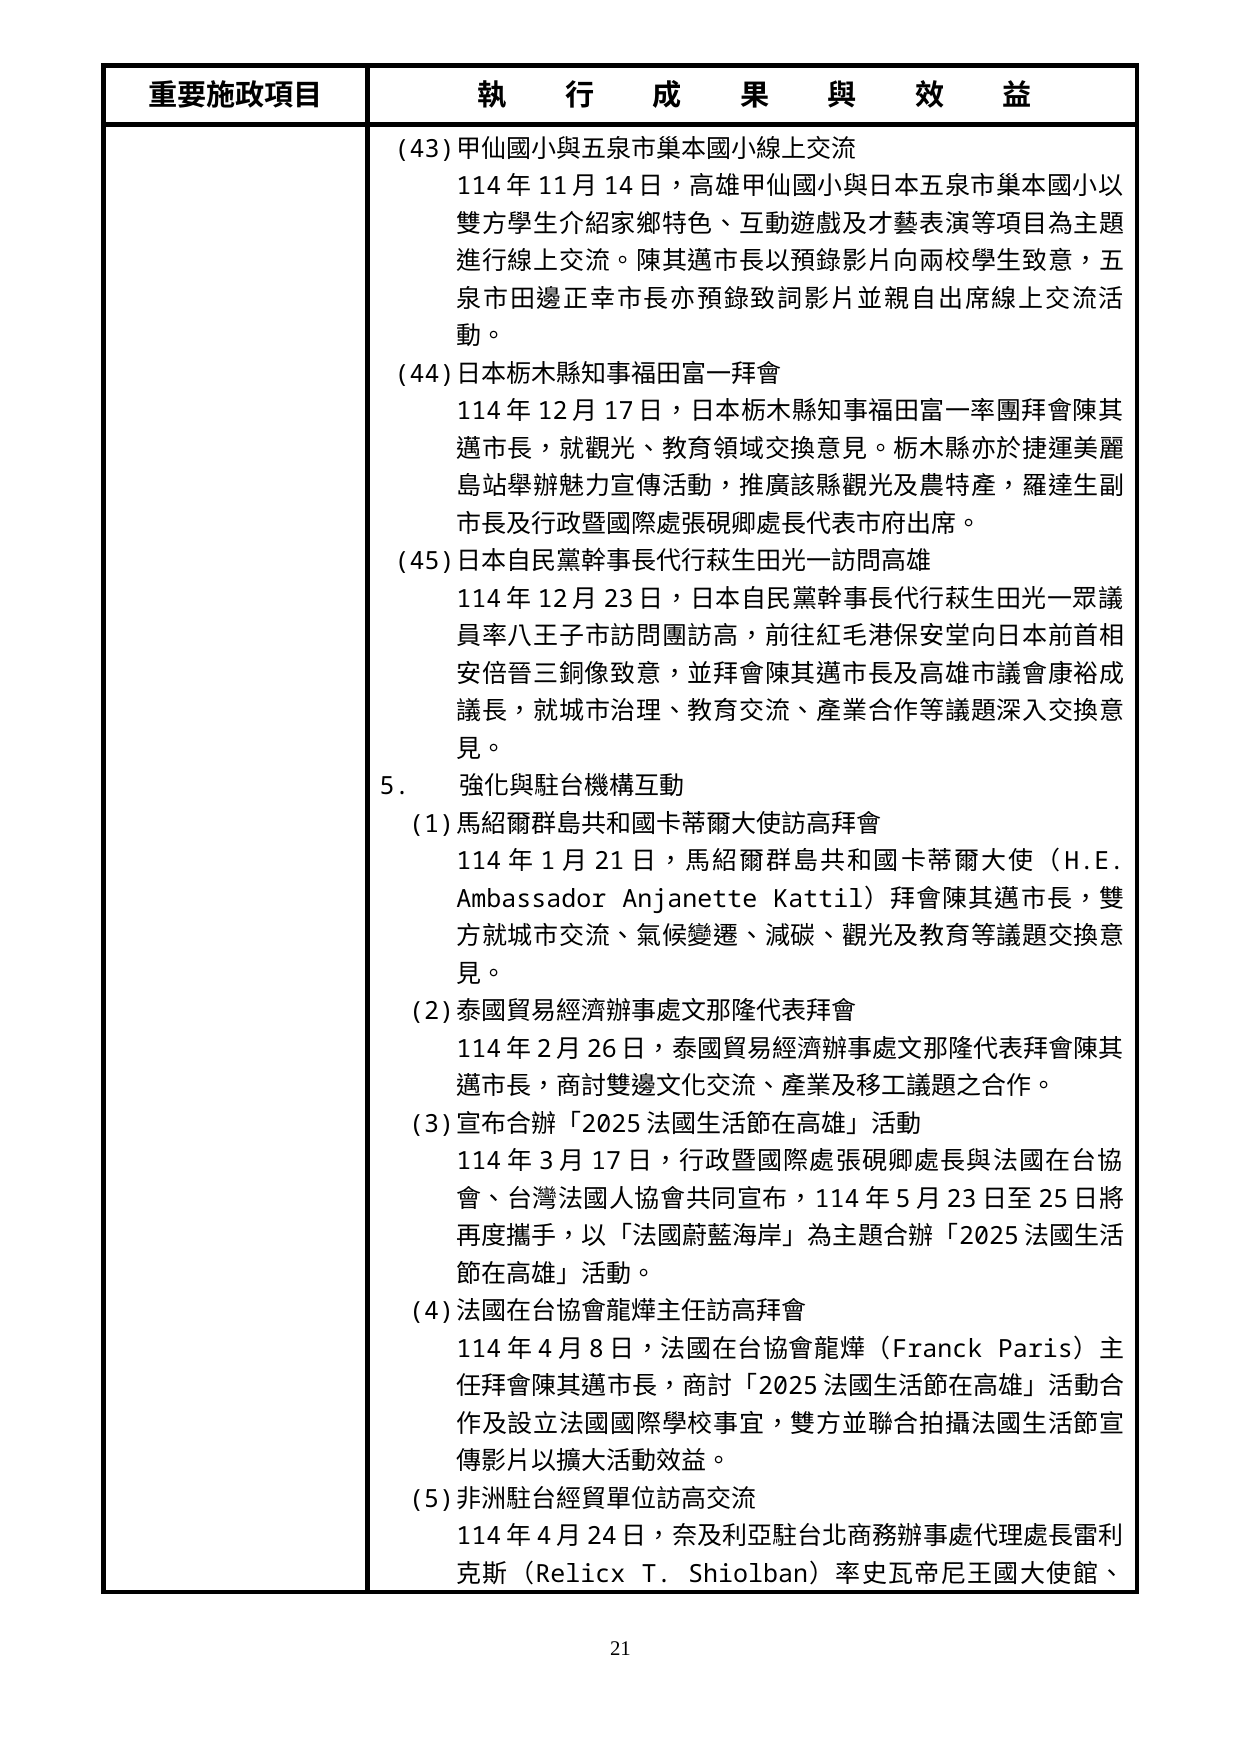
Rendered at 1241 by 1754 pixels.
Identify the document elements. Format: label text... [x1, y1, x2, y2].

table_cell [106, 127, 365, 1589]
table_header 重要施政項目 [106, 68, 365, 122]
table_header 執 行 成 果 與 效 益 [370, 68, 1135, 122]
table_cell 1.辦理四維及鳳山行政中心環境美綠化 (1)針對四維及鳳山行政中心大樓四周及庭園景觀樹木、花草進行綠美化，定期修剪整理，提供市民舒適的洽公環境。另於公共走道，定期更換擺飾各種花木盆栽，以提升辦公環境景觀，淨化室內空氣。 (2)依據本府四維及鳳山行政中心大樓環境清潔維護實施計畫，辦理環境清潔暨美綠化績效考核2次。 2.加強四維及鳳山行政中心會場利用 (1)為有效提供場地資訊，增進集會場所使用率，於行政暨國際處網站提供會場現況照片、設備簡介、場地使用申請書及單一申請窗口等申辦服務資訊。 (2)114年度四維行政中心中庭、廣場及大禮堂計開放127場次，各會議室等受理申請使用計1,550場次；鳳山行政中心中庭、廣場、大禮堂及多媒體會議室計開放173場次，各會議室等受理申請使用914場次。 3.推動綠色環保採購及優先採購身心障礙福利機構物品 114年度綠色採購，指定項目採購達成率為100%；另114年度優先採購身心障礙福利機構團體生產物品，達成法定比例10%。 4.打造與民眾友善互動之公共空間 (1)受理本府各機關學校申請於四維及鳳山行政中心電梯內海報夾張貼海報計29次，讓市政服務資訊更普及，延伸本府服務市民朋友的觸角。 (2)受理本府各機關學校申請於四維行政中心中庭LED電視牆播放市政宣導短片。 1.辦理四維及鳳山行政中心建築、水電、空調、消防、電梯、通信、廣播、監視系統等公共設備之保養維護管理及各機關申請維修，114年度受理案件計546件，有效維護辦公環境正常運作。 2.辦理四維及鳳山行政中心大樓「高低壓電氣設備檢驗」、「消防設備安全檢查及改善」、「建築物公共安全檢查申報」、「溫室氣體盤查輔導及外部查證案」等業務，以確保公共安全及節能減碳。 1.經管市有宿舍44間，包括首長宿舍3間、多房間職務宿舍32間、單房間職務宿舍6間及眷舍3間。 2.活化首長職務宿舍（市長官邸），並提供予機關學校或經政府立案之公司、行號或團體等申請辦理座談會、媒體推廣會、研習活動等使用，114年度受理申請借用共計27場次。 3.為維護宿舍居住品質，不定期派員進行宿舍設施巡查，力求即時修繕、汰換設備。每年6、12月辦理2次宿舍居住事實查考作業。 4.活化部分宿舍空地及眷舍空屋，並提供予前金區公所作為綠美化基地及里民休閒聯誼處所。 1.辦理財產新增或報廢減損作業，亦按期彙送各類統計報表至管理系統。 2.經管四維及鳳山行政中心之財產及物品年度盤點工作。 3.不定期辦理財產清查移撥、捐贈、變賣等，以活化並發揮財產最大使用價值。 1.辦理四維、鳳山行政中心辦公大樓114年防護團講習，參訓人員131人。 2.辦理四維、鳳山行政中心辦公大樓場域114年度自衛消防編組訓練各2次，並將演練成果彙送主管機關消防局備查。 辦理四維行政中心節能績效保證專案，汰換四維行政中心2台冰水主機，降低耗電量，提升使用能效並落實節能減碳。 1.本府臨時人員進用之審核 依據高雄市政府所屬各機關學校臨時人員進用及運用要點規定，合理審核各機關提報進用臨時人員需求，以撙節公帑。截至114年底召開各機關學校進用臨時人員審核小組會議計15次，審核衛生局、運動發展局、教育局、海洋局、水利局、農業局及文化局等機關30項提案，同意進用287人。 2.辦理績優基層人員選拔與表揚活動 於114年6月26日假四維行政中心大禮堂由陳其邁市長親自頒獎，表揚50名績優基層人員，頒發獎座及每人獎金1萬元，以肯定辛勞奉獻的基層同仁。 3.辦理職工管理研習 114年分別辦理KPSN2職工人事系統功能說明與實機操作班共4場次，計126人參訓，以提升本府各機關學校職工管理人員對於職工之僱用、待遇給與、差假勤惰、考核獎懲、退休撫卹及人事資料管理等專業知能。 4.辦理基層人員研習講座 114年辦理「我的幸福晚年—投資理財全攻略研習班(一)及(二)」、「勞保權益研習班—別讓你的勞保權益睡著了」、「樂享退休後人生研習班」、「職場情緒傷害防護力研習班」、「防患未然—職場安全與災害應對研習班」與「漫遊高雄研習班：重新認識我們的城市」等7場研習課程，計255人參訓，充實本府各機關所屬基層人員工作知能及啟發工作熱忱。 5.完成勞工退休準備金專戶撥補 為符合勞動基準法第56條第2項規定，114年完成本府各機關勞工退休準備金專戶撥補差額2億9,351萬442元。 6.控管職工人事費成長 依據高雄市政府事務勞力替代措施推動方案及開源節流實施要項計畫，落實員額精簡政策，控管人事費成長。114年計精簡工友245人，節省經費1億7,134萬元，精簡業務助理38人，節省經費1,904萬元，共計節省經費1億9,038萬元。 7.辦理工友網路徵才 為落實節能減紙政策，本府所屬各機關、學校如有工友(含技工、駕駛)缺額，可將徵才資訊送行政暨國際處，統一於工友事求人網頁公告，讓職工同仁上網閱覽。114年協助各機關上網公告283次，預估可節省紙張及碳粉費用22萬4,880元。 1.辦理車輛先期審查作業 依據高雄市政府年度施政計畫先期作業要點及中央政府各機關學校購置及租賃公務車輛作業要點，辦理115年度購置公務車輛先期審查作業，共計核列電動車9輛、油電小客車27輛、電動機車610輛、特種車817輛、新租16輛(含汰除改新租8輛)及續租86輛等，經費合計6億3,360萬9,000元。 2.辦理線上申請派用公務車 114年度於線上申請派遣公務車（含禮賓車）計1,527車次。 3.核發臨時停車證 依高雄市政府四維及鳳山行政中心停車場使用管理要點規定114年核發公務臨時停車證1萬880張。 4.車輛淨零公正轉型 配合研考會推動淨零公正轉型-社會對話活動，於114年9月26日舉辦燃油機車汰換為電動機車政策與實務問題交流會，講述電動機車技術重點與未來發展趨勢及電動機車使用與維護等實務問題，預期可逐步落實公務機車電動化目標。 114年12月10、11日配合監察院辦理114年度第2次地方機關巡察，巡察委員為賴振昌委員及鴻義章委員，除受理民眾暨團體陳情計7件次外，並分別赴市議會拜會康裕成議長及本府拜會陳其邁市長。且巡察「亞洲新灣區規劃與發展現況」，並實地視察「亞洲新灣區」；另巡察「114年侵台之丹娜絲、楊柳等颱風，高雄山區之災情及復原情形」及巡察「原住民長照政策執行情形」，並實地視察「桃源區日照中心」。 1.辦理行政暨國際處研考業務管控及處理。 2.辦理電話服務品質及禮貌測試 依據「高雄市政府行政暨國際處電話服務品質及禮貌測試執行計畫」，不定期進行電話服務品質及禮貌測試，114年度計辦理2次測試、抽測計16人次，導入專業、親切、高效率的電話服務品質，建立良好服務形象，提升服務品質。 3.辦理114年度風險管理作業 為加強各機關內部各項施政計畫管控及落實執行，市府函文請各機關於110年起參照行政院相關規定辦理風險管理作業，行政暨國際處依市府規定於114年2月28日前完成114年度「行政暨國際處風險管理作業計畫書」，俾據以執行，以落實風險管理，實現施政績效。 為保障消費者權益，主動會同主管機關查察主要消費場所及消費商品，如預售屋銷售建案及飯店房價稽查、學校營養午餐、汽車維修定型化契約、左營建業新村及健身中心聯合查核、觀光遊樂業檢查暨督導考核、11月22日 TWICE演唱會及12月6日 AAA頒獎典禮旅宿查核、肉品標示與來源查核、瘦身美容業聯合稽查等項目，加強查察大型百貨公司、商場、量販及視聽歌唱民生消費食品安全及物價查訪，並在重要民俗年節期間，加強民生食品消費安全查察工作，114年計查核41次、278家。 1.建置消費者保護專屬網頁，提供消費者保護相關資訊，並加強消費者保護知識教育宣導。 2.114年行政暨國際處消費者保護官透過媒體專訪，或受邀請擔任講座或至機關學校、民間團體等進行消費者保護教育宣導，計辦理36場次；另本市各國中(小)提出校園消保教育宣導已完成20場，將陸續辦理。 3.不定期的透過網路、電台、有線電視跑馬燈等管道，加強宣導「1950消費者服務專線」與消費者保護相關資訊。 114年10月29日假本府四維行政中心辦理消保體驗營，以充實高中生消保新知。 為進一步有效保障消費者權益，114年受理消費事件諮詢計12,085人次；受理消費爭議第一次申訴6,798件，第二次申訴1,652件；辦理消費爭議調解會議計12次，調解216件。 1.遴聘本市消費爭議調解委員會委員 依據「直轄市縣(市)消費者爭議調解委員會設置要點」第2點規定，敦聘府外學者、專業人士、工商團體及消保團體代表等11人與本府消保官4人，擔任本市消費爭議調解會委員，任期自114年3月1日至116年2月28日。 2.遴聘本府消費者保護委員會委員 依據「高雄市政府消費者保護委員會設置要點」第3點辦理，聘請專家學者、工商團體、消保團體及青年學生代表等9人與本府機關代表7人，籌組本府消費者保護委員會，現由羅達生副市長擔任召集人，任期自114年6月1日至116年5月31日。 分別於114年6月26日、12月24日，召開本府消費者保護委員會議，討論「藝文表演消費爭議之預防與處理」專案報告、「消費詐騙之預防與處理」專案報告、「建議中央主管機關儘速擬訂外送平台服務契約定型化契約應記載及不得記載事項，以維護消費者權益」專案報告、及為確保預售屋交易安全，請主管機關就「起造人變更與產權資訊揭露等」進行專案報告等議案，精進本府消保工作，俾保障民眾消費權益。 賡續擴大本府公文電子交換服務範疇，提升公私部門間之業務溝通聯繫效率，依據「高雄市政府公文電子交換作業要點」，持續受理本市民間組織及團體申請使用本府公文電子交換服務。截至114年12月已受理113個民間組織及團體之申請服務，提升文書資訊服務效能，兼以落實節能減紙減碳政策。 1.114年度辦理警察局、地政局、觀光局、政風處、水利局、都市發展局、梓官、鹽埕、左營、新興、仁武、大樹、茂林、燕巢、旗津、楠梓區公所等16個機關考評作業，將持續辦理各機關檔案管理考評，強化各機關檔案管理效能及檔管人員素質，妥善保存施政紀錄。 2.辦理市府及原縣府檔案移交作業，共移交27個機關，移交市府及原縣府檔案共計102,305件，提升檔案典藏、檢調及應用效益。 1.為強化核心系統-本府第二代職工人事系統之資訊安全，於114年12月5日通過第三方驗證，維持行政暨國際處ISO 27001:2022證書有效性。 2.114年8月19日上午及下午辦理行政暨國際處資安政策與目標宣導暨資通安全研習課程，計2場次、117人次參訓。 1.為促進公眾參與，增進民間對公共事務的瞭解、信賴及監督，配合本府開放資料(Open Data)政策，114年計已開放14項資料集供民眾下載使用。同時逐步轉置資料集格式為開放性格式，提升開放資料質量及可用性，讓政府施政資料得以活化加值運用。 2.為落實市政資訊公開，促進民眾瞭解相關施政及權益，每週一、四定期發行「高雄市政府電子公報」，彙整刊載本府市法規、行政規則、各式政令、公告、公示送達等各類攸關民眾權益之資訊，作為民眾與本府間溝通的橋梁，全年計出刊119期。 為增進市府各機關橫向聯繫、加強各機關與區公所間溝通協調，定期召開市政會議，議定市府重大決策，全年計召開46次，包含4次臨時市政會議，並安排1場美國關稅議題之專題演講。 1.妥適安排市長參加各項會議、各界人士拜會等行程（如各項會報、典禮、頒獎表揚、座談會、研討會、記者會、簡報、國內外人士及姊妹市代表拜會等）。 2.妥適安排市長訪查基層，聽取基層心聲、瞭解基層急需處理之相關問題及視察各項建設等。 以親切積極之態度，妥適處理市民建議暨陳情事項，並利用本府線上即時服務系統，確實管制、追蹤各項案件之辦理情形，全年透過系統管制受理案件計485件。 處理各項機要業務文件及工作，迅速圓滿達成任務。 1.辦理訪賓接待業務：114年國際交流越趨熱絡，行政暨國際處致力推廣高雄產業、文化、教育等領域的交流發展，促進高雄和國際城市、駐台外國機構之友好合作機會，共計有121案、1,420人次。 2.姊妹市及友好夥伴城市之實質交流：114年國際城市往來頻繁，為強化與各方城市之實質合作，行政暨國際處藉邀訪國際城市首長來高、出訪參與慶典活動、與局處合作行銷高雄物產等多元模式，強化與姊妹市及友好夥伴城市合作關係，辦理情形如下： 與科索沃普里斯提納姊妹市進行圖書互贈交流 114年1月16日，普里斯提納市拉瑪（Përparim Rama）市長與時任我駐匈牙利台北代表處劉世忠大使一同參與於該市舉辦之「高雄市立圖書館與希夫齊‧蘇萊曼尼圖書館（Hivzi Sulejmani Library）贈書儀式」，慶祝兩市締盟後首次圖書互贈交流。劉世忠大使代表陳其邁市長致贈圖書126冊給普里斯提納市，包含高雄及台灣在地文學、文化、兒童繪本等中英文書籍，而普里斯提納市亦回贈科索沃民族文化介紹與兒童讀物等英文及阿爾巴尼亞文書籍計105冊予高雄市，讓雙邊市民得以透過書籍認識彼此文化。 日本友好城市熊本市訪團搭乘直飛航班參與高雄燈會冬日遊樂園 114年2月3日至5日，熊本市政策局時任三島健一局長率團搭乘高雄與熊本首班復航班機訪高，並偕同高人氣熊本城迎賓武將隊、熊本市吉祥物肥後丸參與高雄燈會冬日遊樂園活動，訪團亦拜會行政暨國際處，深化兩市交流。 美國波特蘭姊妹市訪高參與高雄燈會冬日遊樂園 114年2月3日至6日，美國波特蘭姊妹市由波特蘭—高雄姊妹市協會陳紀昭會長率波特蘭玫瑰節基金會、皇家玫瑰協會等一行21人訪高。訪團拜會郭添貴秘書長就青年交流、淨零永續、智慧交通等城市議題交換意見，並參觀高雄冬日遊樂園活動、走訪旗山燈會與蚵仔寮感受山海風情。 日本友好城市參與「日光海島生活節」 114年2月21日至23日，日本友好城市八王子市中邑仁志副市長率團參與「日光海島生活節」，並偕八王子前市長、現任NPO八王子台灣友好交流協會黑須隆一理事長一行拜會陳其邁市長。雙邊就產業、文化、教育、觀光等合作領域交換意見。日本友好城市熊本縣、青森縣、陸奧市及佐渡市亦參與活動，設攤推廣特產及文化。 日本友好城市熊本縣木村敬知事搭直航班機首度訪高 114年2月24日，日本友好城市熊本縣木村敬知事上任後首度率團搭乘復航的「高雄－熊本」航班訪高，並偕高人氣吉祥物「熊本熊」拜會陳其邁市長。雙邊就觀光、教育及產業等各領域交流交換意見。 姊妹市及友好夥伴城市參與「2025智慧城市論壇暨展覽」 114年3月19日至23日，行政暨國際處邀請斯洛伐克布拉提斯拉瓦省、史瓦帝尼王國姆巴巴內市、貝里斯國貝里斯市、象牙海岸聖佩德羅市、美國聖安東尼市、美國紐約州橘郡、波蘭格丁尼亞市等7個姊妹市及友好夥伴城市參與。其中，斯洛伐克布拉提斯拉瓦省德若巴（Juraj Droba）省長係二度訪高並拜會陳其邁市長，雙邊就智慧城市、教育及大學學術合作等議題交流；史瓦帝尼姆巴巴內由姆孔達（Thulani Mkhonta）市長率團拜會李懷仁副市長，就兩市在英語教育等教育合作之成果進行交流；貝里斯市瓦格納（Bernard Wagner）市長亦親自率隊參展，與林欽榮副市長暢談智慧交通及智慧防災等合作面向；象牙海岸聖佩德羅市則由卡拉摩科副市長（KARAMOKO Mamadou）參加論壇，並拜會李懷仁副市長，就智慧城市治理、智慧農業與教育等議題交換意見；波蘭格丁尼亞市由奧斯丁（Bartłomiej Austen）副市長率團出席，並拜會李懷仁副市長，雙方於合作意向書的基礎上進行多項具體合作提案之討論，兩市亦於114年9月完成姊妹市簽署；美國紐約州橘郡史蒂文‧紐豪斯（Steven Neuhaus）郡長率團參加並與林欽榮副市長進行會談，探討雙邊智慧科技、數位轉型及淨零永續發展等交流議題，兩市亦於114年4月完成姊妹市簽署；美國聖安東尼市技術長Craig Hopkins出席本次活動和展覽，與市府團隊充分交流。 日本熊本縣大津町及肥後大津體育文化委員會率團拜會運發局 114年3月25日日本熊本縣大津町及肥後大津體育文化委員會率團來訪拜會運動發展局，針對本市體育發展現況進行交流，另安排參訪本市武德殿、高雄國家體育場等。 大羅德岱堡國際姊妹市協會—高雄姊妹市主席王怡婷拜會本府 114年3月28日，美國大羅德岱堡國際姊妹市協會—高雄姊妹市主席王怡婷（Tina Wang Cordon）拜會本府，由王啓川副秘書長率行政暨國際處、運動發展局及經濟發展局共同會面，就遊艇產業、經貿合作及城市發展等交換意見。另9月10日，亦拜會海洋局，討論未來透過國際遊艇展等活動強化雙邊交流機制。 與美國紐約州橘郡締結姊妹市 114年4月15日，陳其邁市長與美國紐約州橘郡史蒂文・紐豪斯（Steven Neuhaus）郡長透過視訊方式簽署姊妹市協定，並由美國在台協會高雄分處張子霖（Neil H. Gibson）處長、駐紐約台北經濟文化辦事處處長李志強大使見證，橘郡成為高雄市第42個締盟城市，雙方共同拓展智慧城市與科技創新之應用、發展經濟與高科技產業之合作及推動教育與文化交流。 美國西雅圖高雄姊妹市協會王絹珠主席拜會行政暨國際處及教育局 114年4月28日，美國西雅圖高雄姊妹市協會王絹珠主席拜會行政暨國際處張硯卿處長及教育局吳立森局長，討論兩市教育交流及城市合作等事宜。 姊妹市及友好城市參與2025高雄端午嘉年華活動 114年5月30日至6月1日，來自美日之姊妹市及友好城市共40人參與2025高雄端午嘉年華暨龍舟錦標賽，其中美國西雅圖高雄姊妹市協會組團參與正規賽民俗龍舟、競技龍舟及龍舟拔河，並贏得佳績；日本熊本縣、熊本市及青森縣陸奧市派員參與2025高雄端午嘉年華活動，與日本北九州市組團挑戰龍舟國際友誼賽，並設攤介紹城市特色及文化，亦參訪高雄市立圖書館總館、衛武營國家藝術文化中心等，瞭解本市藝文發展及市政建設。 本市大專院校學生參與2025大邱國際青年夏令營 行政暨國際處薦派2名本市大專院校的學生赴韓國友好城市大邱市參與2025大邱國際青年夏令營，與大邱各姊妹市及友好城市和當地學生一同體驗韓國文化，並增進國際友好交流。 日本熊本市、青森縣及陸奧市參與2025台日大港水果祭 114年7月26日至27日，熊本市吉祥物肥後丸、熊本城迎賓武將隊、陸奧市下北美人舞受邀參加由市府與日本台灣交流協會共同主辦的2025台日大港水果祭，與民眾互動演出。熊本市、青森縣、陸奧市等友好城市與秋田縣、沖繩縣、福岡縣北九州市、靜岡縣沼津市、茨城縣笠間市等日本城市亦設置攤位，推廣城市特色物產及文化。 勝秋戲劇團赴韓國大田市參與「2025零時慶典」 114年8月7日至10日，行政暨國際處與文化局合作推薦本市勝秋戲劇團赴韓國大田市參與「2025零時慶典」，出席活動開幕式並參與演出，推廣本市歌仔戲文化。 支持2025美國田納西州諾克斯維爾市諾克斯維爾亞洲文化節 114年8月23日，本市寄送本市觀光手冊及具城市特色之展示品予美國田納西州諾克斯維爾市，支持該市舉辦之2025諾克斯維爾亞洲文化節，並推廣高雄觀光。 史瓦帝尼首都姆巴巴內市政府資訊局拜訪高雄 114年8月26日，史瓦帝尼首都姆巴巴內市政府資訊局長Joseph Nkambule率領包括皇家科技園區（Royal Science and Technology Park, RSTP）經理Phesheya Sukati及史國電信機構（Eswatini Post and Telecommunications Corporation, EPTC）首席技術長 Fulatsa Sibanyoni等訪問高雄進行技術交流，並以交通局智慧運輸中心就智慧交通系統運作與治理經驗進行交流。 韓國水原市青年代表團參訪青年局及亞灣新創園區 114年8月27日，韓國水原市青年代表團參訪青年局及亞灣新創園區，了解高雄的創業政策與產業發展重點，並與台灣青年交流座談，討論創業過程的挑戰與突破，分享解決問題的思維、市場定位與商業模式。 日本熊本學園大學拜會 114年9月5日，日本熊本學園大學副教授田上智宜率隊與高雄科技大學應用日語系師生拜訪高雄市政府，與行政暨國際處張硯卿處長針對高雄城市發展及台日城市合作進行交流，日本台灣交流協會高雄事務所奧正史所長亦親自出席。 韓國大邱廣域市議會企劃行政委員會尹榮愛委員長拜會消防局 114年9月22日，韓國大邱廣域市議會企劃行政委員會尹榮愛委員長一行訪高拜會消防局，就本市災害搶救、消防等議題交流。 日本熊本市醫師會拜會衛生局 114年9月22日，日本熊本市醫師會拜訪衛生局，就雙邊醫師交流及醫療院所實務等議題進行意見交換，並與高雄市醫師公會進行交流。熊本市醫師會前於113年9月與本市醫師公會簽署友好交流協定，深化雙方合作關係。 美國佛羅里達州羅德岱堡市慶祝與高雄市姊妹市關係17週年及慶祝台灣雙十國慶 114年10月7日，美國佛羅里達州羅德岱堡市狄恩斯（Dean J. Trantalis）市長邀請駐邁阿密台北經濟文化辦事處周啟宇處長出席該市市政會議，頒贈國慶賀狀，象徵兩姊妹市長久友誼。 與日本青森縣、陸奧市簽署友好交流協定 114年10月20日，日本青森縣宮下宗一郎知事與陸奧市山本知也市長聯合率團訪高拜會陳其邁市長，並在日本台灣交流協會高雄事務所奧正史所長見證下，三方簽署友好交流協定書，青森縣及陸奧市成為高雄市第44及45座締盟城市，在經濟、教育、觀光、文化及農漁業等領域深化交流。 史瓦帝尼籍外語教師會面交流 114年10月28日，行政暨國際處張硯卿處長及教育局吳立森局長與10位於高雄各級學校任職的史瓦帝尼籍外語教師會面交流，了解史國教師在高雄教學及生活情形，延續高雄與史瓦帝尼姆巴巴內市姊妹市情誼。 2025韓國文化日韓國5城市吉祥物齊聚 114年11月22日，行政暨國際處以姊妹市釜山市、友好城市大田市、大邱市、水原市及MOU城市高陽市之吉祥物宣傳由高雄市韓人會、高雄韓國國際學校及高雄世宗學堂共同舉辦之2025韓國文化日，並與教育局合作入校交流，呈現高雄與韓國城市在文化、青年及教育等領域交流，持續深化台韓友好關係與國際城市連結。 日本青森大學棒球隊訪高交流 114年12月16日至23日，日本青森大學棒球隊首度來訪高雄，展開為期一週「台日友好棒球交流」，透過校園棒球教學與多場友誼賽，與鼓岩國小、鼓山國小、大仁國中、前金國中、五福國中、鳳山高中、高苑工商及高雄大學等校棒球隊互動；交流期間適逢冬至，行政暨國際處張硯卿處長與教育局吳立森局長亦與青森大學及五福國中球員分享吃湯圓習俗，並以手寫聖誕卡為高雄選手打氣，展現以運動促進城市外交與青年交流成果。 日本青森縣陸奧市9校與高雄陽明國中締結姊妹校 114年12月26日，日本青森縣陸奧市教育委員會教育長阿部謙一率團訪高，行政暨國際處張硯卿處長及教育局吳立森局長出席見證陸奧市9所市立中學與高雄市立陽明國中簽署姊妹校協議，深化高雄市與日本青森縣陸奧市之教育合作與城市友好關係。 與駐台機構合辦城市行銷等國際活動 與美國在台協會高雄分處、日本台灣交流協會高雄事務所、馬尼拉經濟文化辦事處高雄分處、泰國貿易經濟辦事處首度合辦「2025日光海島生活節」 114年2月22日至23日，市府首度與美國在台協會高雄分處、日本台灣交流協會高雄事務所、馬尼拉經濟文化辦事處高雄分處、泰國貿易經濟辦事處於高雄中央公園共同舉辦「2025日光海島生活節」，活動以「海島意象連結多國文化、展現共融精神」為主軸，結合美食文創市集、音樂表演、文化講座、互動攝影展及藤球體驗等豐富內容，總共吸引超過14萬人共襄盛舉體驗各國文化。 與法國在台協會、台灣法國人協會合辦「2025法國生活節在高雄」 114年5月23日至25日，市府二度攜手法國在台協會與台灣法國人協會合辦「2025法國生活節在高雄」，以「蔚藍海岸」為主題，並邀請法國知名插畫家Christopher Boyd操刀主視覺，設置市集、台法特色藝文表演、文化講座、藝術工作坊、海洋VR電影，透過藝術文化、美食與科技，打造沉浸式台法文化體驗，3日活動湧入超過16萬人潮。 與日本台灣交流協會合辦「2025台日大港水果祭」 114年7月26日至27日，市府再度攜手日本台灣交流協會合辦「2025台日大港水果祭」，活動匯集近百攤水果市集，共同推廣台日水果及相關農特產品，行銷城市特色及物產，並邀請日本城市設攤、台日人氣表演團體、KOL和吉祥物互動演出，以及互動遊戲、產銷活動等，促進台日交流，2日活動共計吸引超過11萬人次參與。 協助辦理城市國際活動 邀請美國波特蘭市及日本熊本市參與「2025高雄燈會冬日遊樂園」 114年2月，與觀光局合作，邀請美國波特蘭市、日本熊本市代表團參觀「2025冬日遊樂園」。美國波特蘭姊妹市訪團拜會郭添貴秘書長，就青年交流、淨零永續、智慧交通等城市議題交換意見，並參觀高雄冬日遊樂園活動、走訪旗山燈會與蚵仔寮感受山海風情；熊本市政策局時任三島健一局長率團搭乘高雄與熊本首班復航班機訪高，並偕同高人氣熊本城迎賓武將隊、熊本市吉祥物肥後丸參與高雄燈會冬日遊樂園活動。 邀請國際城市訪團參加「2025智慧城市論壇暨展覽」 114年3月，與研考會資訊處合作，由行政暨國際處接待史瓦帝尼王國姆巴巴內市、貝里斯國貝里斯市、斯洛伐克布拉提斯拉瓦省、象牙海岸聖佩德羅市、美國聖安東尼市、紐約州橘郡、波蘭格丁尼亞市等姊妹市及友好夥伴城市、簽署友好合作備忘錄之日本和歌山市，以及具交流潛力之波蘭波茲南市、韓國高陽市、印度泰倫加納邦、加拿大多倫多市、羅馬尼亞布澤烏市、羅馬尼亞聖格奧爾基市、菲律賓北伊羅戈省，日本北九州市、菲律賓武端市及烏克蘭日托米爾市等國際城市參加「2025智慧城市論壇暨展覽」。期間波蘭波茲南市、韓國高陽市與本市簽署城市合作備忘錄。 邀請4駐高機構參與「114年全國原住民族運動會」 114年3月，協助運動發展局邀請美國在台協會高雄分處、日本台灣交流協會高雄事務所、馬尼拉經濟文化辦事處高雄分處、泰國貿易經濟辦事處高雄勞工處參與「114年全國原住民族運動會」。 邀請姊妹市及友好夥伴城市與駐台機構參與「2025愛河端午龍舟嘉年華」 114年5月30日至6月1日，與運動發展局合作辦理「2025高雄端午嘉年華暨龍舟錦標賽」國際貴賓接待，安排國際友誼賽參賽，以及邀請國際城市於龍舟市集設攤。計有日本青森縣陸奧市、熊本縣、熊本市、北九州市、美國西雅圖高雄姊妹市協會、美國在台協會高雄分處、日本台灣交流協會高雄事務所、馬尼拉經濟文化辦事處高雄分處、泰國貿易經濟辦事勞工處高雄分處、歐洲經貿辦事處、德國在台協會、加拿大駐台北貿易辦事處、聖克里斯多福及尼維斯大使館、史瓦帝尼王國大使館、印度台北協會等國際城市及駐台機構參與。 出訪考察交流 林欽榮副市長率團出訪日本及韓國交流 114年4月22日至26日，林欽榮副市長率團回訪日本友好城市熊本縣及熊本市，期間拜會熊本縣竹内信義副知事、熊本市中垣内隆久副市長並參訪台積電熊本廠，了解台積電熊本廠廠區及周邊交通規劃，並交流兩地直航、經貿合作等議題。並於23日拜會北九州市，與武內和久市長及大庭千賀子副市長會晤商議雙方半導體、經濟產業以及觀光領域之交流，訪團亦參訪北九州學術研究園區及當地產業學術推進機構FAIS，深入了解北九州產學合作及智慧領域發展；24日訪團參與高陽市舉辦之韓國最大花卉慶典「高陽國際花卉博覽會」，並拜會高陽市李東奐市長、朴源錫副市長，就花卉產業、觀光文化等深化兩市交流。訪團並參訪韓國最大國際展覽中心KINTEX（Korea International Exhibition Center）認識營運模式、招商策略與場館空間規劃，以及在現代汽車工作室（Hyundai Motorstudio）瞭解氫燃料電池、純電平台、車聯網技術、永續製造與碳中和等發展，也造訪首爾機器人與人工智慧博物館（Robot & AI Museum, RAIM）交流人工智慧、機器人等科技落地智慧城市應用經驗，亦拜會韓國觀光公社，針對觀光合作、推動雙向旅客交流進行廣泛討論。 出訪美國姊妹市及參與「2025波特蘭玫瑰節」 114年6月3日至11日，行政暨國際處張硯卿處長及教育局吳立森局長共同率團出訪美國，參加2025波特蘭玫瑰節，並訪問金郡、西雅圖市及紐約州橘郡等姊妹市，促進城市合作及教育交流。訪問期間訪團拜會金郡副郡長吉爾（Karan Gill）、橘郡副郡長波爾（Harry Porr）、西雅圖市府際關係辦公室主任哈謝米（Mina Hashemi）與教育及早教處長夏培爾（Dwane Chappelle）、波特蘭市政府政府關係辦公室主任切斯（Sam Chase）、波特蘭州立大學等單位，亦與橘郡阿爾斯特郡合作教育服務委員會（Orange—Ulster BOCES）簽署教育合作備忘錄，見證小港高中與橘郡派恩布希高中締結姊妹校；新興高中、前鎮高中、林園高中、仁武高中、中山高中及小港高中等6校與金郡綠河學院簽署教育交流意向書，促成多項教育交流。 羅達生副市長率團出訪日本青森縣及陸奧市 114年8月17日至20日，羅達生副市長率行政暨國際處、觀光局及教育局出訪日本青森縣及陸奧市，與青森縣宮下宗一郎知事及小谷知也副知事、陸奧市山本知也市長及齋藤友彥副市長會晤，並參與田名部神社例大祭，羅達生副市長亦見證本市鳥松、前金、翠屏及興糖4所幼兒園與陸奧市星美幼稚園、白百合保育園簽署姊妹校。 羅達生副市長率團出訪德國德勒斯登、波蘭卡托維茲及格丁尼亞 114年9月7日至17日，羅達生副市長率行政暨國際處、經濟發展局及教育局出訪德國德勒斯登、波蘭卡托維茲及格丁尼亞，推動產業、智慧城市與教育等多元合作。訪問期間，與德勒斯登第一副市長揚・東豪瑟（Jan Donhauser）簽署「城市合作備忘錄」，並參訪德勒斯登應用科技大學（FHD）及電機工程職業學校，拓展產業與教育合作；亦出席卡托維茲建市160週年盛典，與馬欽・克魯帕（Marcin Krupa）市長簽署「友好宣言」，見證仁武高中與第三中學締結姊妹校，並與卡托維茲經濟特區及工商會代表會晤，深化產業交流。本次出訪與波蘭格丁尼亞科西奧雷克（Aleksandra Kosiorek）市長共同簽署姊妹市協定，以及簽署經濟及教育領域之交流備忘錄，進一步推動教育、文化與經貿合作，並見證新興高中與格丁尼亞第17中學簽署教育交流意向書。 赴西班牙參加全球智慧城市展暨IURC交流活動 114年11月4日至6日，由交通局張淑娟局長率團與行政暨國際處赴西班牙巴塞隆納參加全球智慧城市展（Smart City Expo World Congress, SCEWC）與國際城市夥伴計畫（International Urban and Regional Cooperation, IURC）首屆全球主題交流活動，與全球130多個城市及地區、超過240名國際代表同場交流，並以智慧交通方案與西班牙巴塞隆納大都會區歐洲專案辦公室處長艾蓮娜・阿格利奇（Elena Argelich）、以及德國漢堡參議院辦公廳歐洲基金科副科長薩賓娜・舒貝（Sabine Schubbe），進行城市雙邊會談。 接待重要國際貴賓及活動辦理 日本岐阜縣美濃市武藤鉄弘市長訪高拜會 114年2月10日，日本岐阜縣美濃市武藤鉄弘市長偕該市議會山口育男議長訪高拜會羅達生副市長，商議進一步促進兩地教育、產業及技藝傳承等領域合作。 美國華裔民選官員協會訪團訪高拜會 114年3月12日，美國加州鑽石吧市劉珝林(Stan Liu)市議員偕加州地區鑽石吧市、約巴林達市、聖馬利諾市、蒙特利公園市、天普市、核桃谷水區及富樂頓聯合高中學區之市長、市議員及委員等代表拜會陳其邁市長，雙方針對城市治理、極端氣候因應及台美教育等議題交換意見。 加拿大多倫多市莫莉副市長訪高交流 114年3月17日，加拿大多倫多市莫莉（Amber Morley）副市長率團來台參與「2025智慧城市論壇暨展覽」，並訪高進行市政參訪，會晤林欽榮副市長討論合作智慧城市發展、交通規劃及住宅政策等議題。 日本和歌山市訪團訪高交流智慧城市 114年3月19日，日本和歌山市犬塚康司副市長、市議會丹羽直子議長聯合率團訪高參與「2025智慧城市論壇暨展覽」，並拜會林欽榮副市長交流城市永續發展、智慧科技議題，拓展兩市合作領域。 韓國高陽特例市李東奐市長率團訪高簽署合作備忘錄 114年3月19日至22日，韓國高陽特例市李東奐市長率團訪高參與「2025智慧城市論壇暨展覽」，並於22日與陳其邁市長簽署城市合作備忘錄，展開智慧城市、會展產業、教育文化等多元領域合作。 波蘭波茲南市雅斯寇維亞克市長訪高簽署合作備忘錄 114年3月20日，波蘭第五大城波茲南市雅斯寇維亞克（Jacek Jaśkowiak）市長率團參與「2025智慧城市論壇暨展覽」，並拜會市府與李懷仁副市長簽署城市合作備忘錄，共同推動智慧城市、文化教育、觀光經貿等領域合作。 菲律賓北伊羅戈省馬諾修省長訪台拜會交流 114年3月21日，菲律賓北伊羅戈省馬諾修（Hon. Matthew J. Marcos Manotoc）省長率團訪台，參與「2025智慧城市論壇暨展覽」並拜會林欽榮副市長，雙方商談直航、觀光、IT科技、產業投資等經貿交流議題。 印度泰倫加納邦代表訪高交流高科技合作 114年3月21日，印度泰倫加納邦電子、半導體、能源儲存部門夏爾瑪（Dr. S.K. Sharma）主任與丹杜（Saideep Dhandu）助理主任代表參與「2025智慧城市論壇暨展覽」，期間拜會林欽榮副市長就雙邊智慧及高科技產業合作、人才交流及加強城市友好關係等面向交換意見。 日本智庫笹川和平財團訪高拜會交流 114年3月24日，日本智庫「笹川和平財團」由前內閣官房副長官補兼國家安全保障局次長、現任常務理事兼原信克率團拜會陳其邁市長，雙方就國際情勢及經濟外交關係等議題交換各項意見。 美國加州議會訪問團拜會交流 114年4月17日，美國加州議會訪問團由預算及財務審查委員會主席威善高參議員（Scott Wiener）率團拜會陳其邁市長，與市府團隊交流國際經貿、教育等議題。 外交部國際青年外交官研習營訪團拜會交流 114年4月30日，2025外交部國際青年外交官台灣研習營訪團拜會李懷仁副市長，與市府團隊就城市交流、智慧城市、科技發展及半導體產業等議題交換意見。訪團成員來自吐瓦魯、瓜地馬拉、海地、巴拉圭、聖克里斯多福及尼維斯等友邦，以及捷克、波蘭、斯洛伐克、立陶宛等國家，共14國外交經貿官員聯合訪問高雄。 全球安全聯盟訪團拜會交流城市韌性 114年5月1日，由北美、歐洲與亞洲等新興安全與政策領域專家組成的非營利組織全球安全聯盟（Alliance for Global Security, AGS）創辦人喬舒亞・柏金（Joshua M. Burgin）及傑森・沃里奇（Jason Worlledge）率訪團拜會高雄市政府，由李懷仁副市長代表接見，雙方就地方政府應對全球挑戰、提升地方政府緊急應變等議題交換意見。 日本北九州市政策局田代昇三部長拜會商討訪高事宜 114年5月21日，福岡縣北九州市政策局全球挑戰部田代昇三部長拜會行政暨國際處張硯卿處長，商討該市武內和久市長7月1日訪高拜會市府與簽署合作備忘錄及參訪等事宜。 國立中山大學國際學生訪團拜會交流 114年5月28日，國立中山大學亞太事務英語碩士學程助理教授劉奇峯帶領15位來自德國、西班牙、匈牙利、斯洛伐克、印尼等10國國際學生拜會本府，透過對話交流加深國際學生對高雄城市外交發展了解，建立更多跨國連結。 美國關島古蕾露總督訪團拜會交流 114年5月29日，美國關島古蕾露總督訪團拜會陳其邁市長，此行係古蕾露總督2019年上任後首次訪問台灣，雙方就觀光旅遊、直航、智慧醫療、智慧農業、高等教育等議題交換意見。 加州台灣同鄉聯誼會儲錦琪會長率團拜會 114年6月6日，加州台灣同鄉聯誼會儲錦琪會長率團拜會陳其邁市長，雙方針對台美關係、高雄與加州在教育、產業等合作可能性深入討論。 台灣人公共事務會（FAPA）走讀台灣培訓營拜會交流 114年6月6日，台灣人公共事務會（FAPA）主辦「走讀台灣：年輕世代領袖培訓營」拜會本府，由李懷仁副市長代表接見，交流議題涵蓋城市治理、永續發展，以及中央與地方政府合作等多元面向深化雙邊友誼。 國際獅子會總會長奧利維拉伉儷訪高拜會 114年6月16日，國際獅子會總會長法布雷西奧·奧利維拉（Fabrício Oliveira）伉儷偕同台灣總會國際理事陳峰基及區幹部一行18人拜會陳其邁市長，雙方就社福醫療合作及城市發展等議題進行交流。 美國青年政治領袖協會（ACYPL）訪團訪高交流 114年6月20日，外交部率美國青年政治領袖協會（American Council of Young Political Leaders, ACYPL）訪團訪高，並與行政暨國際處張硯卿處長會晤，訪團成員為美國潛力青年領袖，雙方就市政及產業發展議題交流。 烏克蘭利沃夫市奇樂副市長會晤交流 114年6月20日，烏克蘭利沃夫市奇樂（Serhii Kiral）副市長訪台，行政暨國際處張硯卿處長與奇樂副市長會晤，討論雙邊產業合作及未來交流。 日本安倍昭惠女士訪高並參訪港區 114年6月21日，日本前首相安倍晉三夫人安倍昭惠女士一行16人訪高，由陳其邁市長陪同訪團至紅毛港保安堂向安倍晉三銅像獻花致意，並安排訪團搭乘文化遊艇參訪高雄港區各項建設。 美國史丹佛大學胡佛研究所師生訪高拜會對談 114年6月23日，美國史丹佛大學胡佛研究所戴雅門（Larry Diamond）教授與祁凱立（Kharis Templeman）教授率領「史丹佛大學海外學習計畫」學生代表團拜會陳其邁市長，就台灣民主發展歷程、地緣政治及高雄產業轉型等議題展開深入對談。 日本北九州市長武內和久首度訪高簽署城市合作協定 114年7月1日，日本福岡縣北九州市長武內和久首次率團訪問高雄，與陳其邁市長共同簽署「促進城市合作協定」，並一同見證兩市「馬拉松友好交流備忘錄」簽署，雙方在智慧城市、經貿、觀光及體育等領域拓展實質合作。 歐洲議會AI組織發展處處長訪高交流 114年7月9日，歐洲議會資訊分析與AI組織發展處Aušra Aleliūnaitė處長拜會李懷仁副市長，雙方交流智慧科技應用發展，分享台灣與歐洲對於智慧科技應用現況與挑戰，就法規政策、實務應用等議題交換意見。 澳洲維多利亞州與南澳州議員訪團訪高交流 114年7月18日，澳洲維多利亞州與南澳州議員訪團由維州參議員席芮妮（Renee Heath）率團拜會市府，由林欽榮副市長代表接見，就城市綠色交通、港口管理、文化港區和城市再生等議題深入交流。 美國國家民主基金會威爾森執行長拜會交流 114年7月30日，美國國家民主基金會威爾森（Damon Wilson）執行長拜會陳其邁市長，以「高雄的民主發展經驗」為主題，與市府團隊就地方治理、民主創新、公民社會、青年參與等議題進行交流。 2025美加領袖人才參訪計畫訪團訪高拜會 114年8月18日，2025美加領袖人才參訪計畫訪團由美國加州經濟發展廳副廳長迪艾米女士（Emily Desai）率團拜會李懷仁副市長，雙方就經濟、貿易等議題進行意見交流，並安排參訪亞灣新創園區。 日本秋田縣鈴木健太知事率團訪高交流合作 114年8月20日，秋田縣鈴木健太知事率秋田縣廳、縣議會、縣內城市代表（男鹿市長、湯澤市長、仙北市長）及民間團體拜會市府，由李懷仁副市長代表接見，雙邊於2016年簽署「國際交流合作備忘錄」後，持續就觀光、教育、經濟等多項領域交流合作。 美國精神台灣策略經理拜會 114年9月4日，美國非政府慈善組織美國精神（Spirit of America, SOA）台灣策略經理喬納森・鮑梅爾（Jonathan Baumel）拜會李懷仁副市長，交流討論地方政府推動社會韌性及災防的角色與經驗。 文藻外語大學拜會分享姊妹校成果 文藻外語大學113年在陳其邁市長見證下，與美國奧勒岡州四所大學簽署姊妹校合作備忘錄，114年9月17日，文藻外語大學林耀堂副校長拜會郭添貴秘書長，並分享文藻與美國奧勒岡州四校締結姊妹校之交流成果。奧勒岡州已通過HB2649法案，讓台灣學生在東奧勒岡大學（Eastern Oregon University）、奧勒岡理工大學（Oregon Institute of Technology）、南奧勒岡大學（Southern Oregon University）及西奧勒岡大學（Western Oregon University）等4所大學可以「州內學生學費」（in-state tuition）就讀，對比國際學生學費，每年約可節省1至2萬美元支出。 日籍學者小笠原欣幸拜會市長交流政局情勢 114年9月18日，現任國立清華大學人文社會學院榮譽講座教授日籍學者小笠原欣幸拜會陳其邁市長，就台灣政局與國際情勢交換意見。 岩崎茂政務顧問率團訪高交流 114年9月20日，岩崎茂政務顧問率團訪高，並與行政暨國際處張硯卿處長及研考會陳博洲主委進行交流。 德國開姆尼茨市長與行政暨國際處會晤交流城市轉型 114年9月29日，德國薩克森邦開姆尼茨市（Chemnitz）Sven Schulze市長隨同薩克森邦邦長克里契麥訪團來台，在德國在台協會促成下，開姆尼茨市長與行政暨國際處張硯卿處長進行會晤，就城市轉型、教育及文化交流等議題深入交換意見。 舉辦全民外交研習營 114年10月1日，市府與外交部合作舉辦全民外交研習營，由外交部政務次長吳志中擔任講師，與市府同仁及高雄在地大學生分享國際事務實務經驗，李懷仁副市長熱烈歡迎吳次長回到故鄉高雄，並感謝其親自授課。 印度泰倫加納邦主任秘書訪高拜會交流 114年10月16日，泰倫加納邦工業與商業、資訊科技及通訊部Sanjay Kumar主任秘書一行4人訪高拜會羅達生副市長，雙方就智慧城市交流、產業經貿交流，以及締結姊妹市等議題交換意見。 安倍昭惠女士率團訪高交流 114年10月21日至22日，日本前首相安倍晉三夫人安倍昭惠女士率安倍晉三後援會129人訪高，由陳其邁市長陪同訪團至紅毛港保安堂向安倍晉三銅像獻花致意。 日本和歌山市議員辻本太一拜會交流音樂合作 114年10月28日，日本和歌山市議會辻本太一議員拜會李懷仁副市長，就「2026年和歌山國際音樂節」交流及兩市音樂合作等意見交流。 日本岩手縣議會台灣友好議員聯盟訪高交流 114年10月30日，日本岩手縣議會「台灣友好議員聯盟」工藤大輔會長拜會李懷仁副市長，雙方就台日城市交流、觀光互訪與體育合作等議題深入交換意見。 菲律賓巴丹群島省省長阿古托拜會交流 114年11月4日，菲律賓巴丹群島省省長阿古托（Ronald P. Aguto, Jr.）率團拜會陳其邁市長，雙方就原住民交流、漁業、航運、海洋觀光與教育等議題交換意見。 友邦青年訪高促進國際青年交流 114年11月6日，國際合作發展基金會辦理「青年百億海外圓夢基金計畫—邦交國青年來台圓夢」，來自聖文森、貝里斯、聖露西亞、聖克里斯多福及尼維斯、瓜地馬拉及巴拉圭等23名友邦青年訪高，行政暨國際處張硯卿處長於交流會上介紹高雄城市發展，並安排與本市具智慧農業背景相關之青農及美國明德大學、文藻大學生一同座談，促進國際青年交流。 駐聯合國常任代表訪團訪高拜會 114年11月7日，馬紹爾群島駐聯合國常任代表席克（John M. Silk）大使伉儷、巴拉圭駐聯合國常任代表斯卡畢尼（Marcelo Eliseo Scappini Ricciardi）大使伉儷，以及斐濟駐聯合國常任代表塔拉吉尼吉尼（Filipo Tarakinikini）大使伉儷，在駐紐約台北經濟文化辦事處處長李志強大使陪同下拜會陳其邁市長，就高雄永續城市發展歷程及地方創生等議題進行交流。 日本沼津市賴重秀一市長率團訪高拜會 114年11月11日，日本靜岡縣沼津市賴重秀一市長率團拜會市府，由張家興副秘書長代表接見，雙方就觀光、文化活動及產業等領域進行意見交換。 甲仙國小與五泉市巢本國小線上交流 114年11月14日，高雄甲仙國小與日本五泉市巢本國小以雙方學生介紹家鄉特色、互動遊戲及才藝表演等項目為主題進行線上交流。陳其邁市長以預錄影片向兩校學生致意，五泉市田邊正幸市長亦預錄致詞影片並親自出席線上交流活動。 日本栃木縣知事福田富一拜會 114年12月17日，日本栃木縣知事福田富一率團拜會陳其邁市長，就觀光、教育領域交換意見。栃木縣亦於捷運美麗島站舉辦魅力宣傳活動，推廣該縣觀光及農特產，羅達生副市長及行政暨國際處張硯卿處長代表市府出席。 日本自民黨幹事長代行萩生田光一訪問高雄 114年12月23日，日本自民黨幹事長代行萩生田光一眾議員率八王子市訪問團訪高，前往紅毛港保安堂向日本前首相安倍晉三銅像致意，並拜會陳其邁市長及高雄市議會康裕成議長，就城市治理、教育交流、產業合作等議題深入交換意見。 強化與駐台機構互動 馬紹爾群島共和國卡蒂爾大使訪高拜會 114年1月21日，馬紹爾群島共和國卡蒂爾大使（H.E. Ambassador Anjanette Kattil）拜會陳其邁市長，雙方就城市交流、氣候變遷、減碳、觀光及教育等議題交換意見。 泰國貿易經濟辦事處文那隆代表拜會 114年2月26日，泰國貿易經濟辦事處文那隆代表拜會陳其邁市長，商討雙邊文化交流、產業及移工議題之合作。 宣布合辦「2025法國生活節在高雄」活動 114年3月17日，行政暨國際處張硯卿處長與法國在台協會、台灣法國人協會共同宣布，114年5月23日至25日將再度攜手，以「法國蔚藍海岸」為主題合辦「2025法國生活節在高雄」活動。 法國在台協會龍燁主任訪高拜會 114年4月8日，法國在台協會龍燁（Franck Paris）主任拜會陳其邁市長，商討「2025法國生活節在高雄」活動合作及設立法國國際學校事宜，雙方並聯合拍攝法國生活節宣傳影片以擴大活動效益。 非洲駐台經貿單位訪高交流 114年4月24日，奈及利亞駐台北商務辦事處代理處長雷利克斯（Relicx T. Shiolban）率史瓦帝尼王國大使館、索馬利蘭共和國駐台灣代表處與非洲駐台經貿聯合辦事處林自強處長等一行拜會王宏榮副秘書長，交流智慧城市、經貿、農業等多元領域合作。 英國在台辦事處包瓊郁代表訪高拜會 114年4月24日，英國在台辦事處包瓊郁（Ruth Bradley-Jones）代表上任後首度拜會陳其邁市長，雙方就產業合作、能源轉型及教育等議題交換意見。 出席2025高雄泰國文化節 114年4月28日，泰國貿易經濟辦事處首度於高雄衛武營國家藝術文化中心舉辦「2025高雄泰國文化節」，陳其邁市長親自出席，與泰國貿易經濟辦事處文那隆代表、眾多高雄市民及移工朋友共襄盛舉。 歐洲經貿辦事處拜會說明IURC計畫 114年5月20日，歐洲經貿辦事處副處長路卡斯（Lukas Gajdos）拜會行政暨國際處張硯卿處長，介紹歐盟「國際城市夥伴計畫」（International Urban and Regional Cooperation, IURC），盼高雄市參與，促進歐盟與各國地方政府關係。 出席菲律賓獨立127週年暨移工節 114年6月8日，馬尼拉經濟文化辦事處於鳳山體育館首度舉辦「菲律賓獨立127週年暨移工節」，逾千名菲律賓移工與新住民熱情參與，本府由羅達生副市長代表出席，與菲律賓時任駐台代表葛若菲（Atty. Cheloy E. Velicaria-Garafil）、高雄分處處長崔瑞霞（Ma. Karina B. Perida-Trayvilla）等人共同慶祝菲律賓獨立日。 新加坡駐台北商務辦事處副代表拜會 114年6月17日，新加坡駐台北商務辦事處副代表蕭偉雄拜會李懷仁副市長，雙方就AI應用、教育交流、人才培育及交通基礎建設等議題深入交換意見。 日本台灣交流協會片山和之代表訪高 114年6月25日，日本台灣交流協會片山和之代表訪高，會同日本台灣交流協會高雄事務所奧正史所長拜會陳其邁市長，商議深化台日交流相關合作，並拍攝「2025台日大港水果祭」活動宣傳影片。 歐洲經貿辦事處谷力哲處長訪高拜會 114年7月3日，歐洲經貿辦事處谷力哲（Lutz Güllner）處長拜會陳其邁市長，雙方就台歐關係、永續發展及經貿合作等議題深入交換意見，高雄也應邀正式加入歐盟「國際城市夥伴計畫」（International Urban and Regional Cooperation, IURC），未來將深化與歐洲城市合作。 美國在台協會谷立言處長訪高交流 114年7月15日，美國在台協會谷立言（Raymond F. Greene）處長拜會陳其邁市長，就台美經貿合作、區域安全及教育等議題進行深度交流，陳其邁市長亦應邀出席同日晚間由美國在台協會高雄分處舉辦之美國國慶酒會。 芬蘭商務辦事處代表訪高拜會 114年7月28日，芬蘭商務辦事處羅瑞（Lauri Raunio）代表與葉瑞副代表（Jere Tala）拜會陳其邁市長，就教育、智慧城市數位化解決方案，以及高雄半導體製造計畫等相關議題交換意見。 印度台北協會葉達夫會長拜會 114年8月28日，印度台北協會時任葉達夫會長偕南敬明副會長等人拜會陳其邁市長，就經貿關係及智慧城市交流等議題交換意見。 美國在台協會新任副處長訪高拜會 114年9月5日，美國在台協會（AIT）新任副處長梁凱雯（Karin M. Lang）於8月就任，在美國在台協會高雄分處張子霖（Neil Gibson）分處長陪同下首度拜訪市府，由李懷仁副市長代表接見，雙方就數位發展與合作、資訊安全及人才培育等議題深入交換意見。 出席國際城市夥伴計畫啟動儀式 114年9月5日，羅達生副市長率行政暨國際處、教育局出席由歐洲經貿辦事處與歐洲聯盟執行委員會共同舉辦的「國際城市夥伴計畫（International Urban and Regional Cooperation, IURC）」啟動儀式，並介紹本市城市發展。 拜會德國在台協會新任處長 114年9月25日，行政暨國際處張硯卿處長拜會德國在台協會新任處長狄嘉信（Karsten Tietz），並簡報本市與歐洲城市合作成果，期盼持續拓展未來互動與交流。 拜會波蘭臺北辦事處新任處長 114年9月25日，行政暨國際處張硯卿處長拜會波蘭臺北辦事處新任處長畢爾斯基（Janusz Henryk Bilski），並簡報本市與波蘭及歐洲城市合作成果，期盼持續拓展未來互動與交流。 拜會義大利經濟貿易文化推廣辦事處代表 114年10月2日，行政暨國際處張硯卿處長拜會義大利經濟貿易文化推廣辦事處代表龍博文（Marco Lombardi），並簡報本市與歐洲城市合作成果，期盼持續拓展未來互動與交流。 拜會荷蘭在台辦事處代表 114年10月2日，行政暨國際處張硯卿處長拜會荷蘭在台辦事處代表浦樂施（Bas Pulles），並簡報本市與歐洲城市合作成果，期盼持續拓展未來互動與交流。 捷克經濟文化辦事處訪高交流 114年10月16日，捷克經濟文化辦事處代表David Steinke及副代表Martina Rubešková拜會行政暨國際處張硯卿處長，雙方就未來可能合作領域進行意見交換。 合辦Poland-Taiwan Jazz Connection系列活動 114年10月23日至25日，波蘭臺北辦事處與市府合作推出「Poland-Taiwan Jazz Connection」系列活動，邀請波蘭國寶級爵士歌手Anna Maria Jopek演出，並舉辦音樂工作坊（Master Class），推動高雄與波蘭在文化藝術領域之交流與合作。 出席防災教育特展開幕式 114年10月31日，陳其邁市長應邀出席「解鎖！防災神隊友」特展開幕式，此展由美國在台協會高雄分處、國立中山大學及台灣福興工業股份有限公司合辦，以提升市民防災知識，強化社會韌性。 出席第8屆南國文化嘉年華活動 114年11月1日，第8屆南國文化嘉年華於高雄車站前南國商圈社區舉辦，駐台北印尼經濟貿易代表處代表艾吏福、馬尼拉經濟文化辦事處高雄分處處長崔瑞霞及泰國貿易經濟辦事處高雄勞工處處長陳燦榮等駐台使節出席，行政暨國際處張硯卿處長、經濟發展局林廖嘉宏副局長及新興區陳靜蘭區長亦到場支持。 法國在台協會「思辨之夜 La Nuit des Idées」首度移師高雄 114年11月14日，法國在台協會攜手國立中山大學於高雄首度舉辦年度國際思想盛事「思辨之夜（La Nuit des Idées）」，以創新法庭式互動形式，邀集台法專家學者與市民共同探討島嶼、海洋與全球永續議題；行政暨國際處張硯卿處長受邀出席，此次活動象徵高雄與法國在文化、藝術與國際交流上的緊密合作成果，展現高雄開放多元、與國際接軌的城市能量，持續深化台法友好關係。 日本台灣交流協會會長隅修三首訪高雄 114年12月3日，日本台灣交流協會會長隅修三首度訪問高雄，偕同高雄事務所所長奧正史拜會高雄市長陳其邁，就經貿、產業及教育合作等議題進行交流，隅會長肯定高雄宜居環境與產業發展潛力。 出席菲律賓聖誕節活動 114年12月7日，逾千名菲律賓移工與社群提前齊聚高雄參與「2025 菲律賓聖誕節（Paskong Pinoy）舞蹈比賽」，行政暨國際處張硯卿處長代表市府，與馬尼拉經濟文化辦事處主席暨駐台代表彭科蓉、高雄分處處長崔瑞霞，以及美國在台協會與泰國駐高單位代表共同出席，肯定移工夥伴對高雄產業與城市發展的重要貢獻，並表達市府持續與菲律賓深化合作、打造多元共融與國際友善城市環境的決心。 高雄市長陳其邁受邀參與美國IVLP 85週年茶會對談 114年12月9日，陳其邁市長受美國在台協會邀請出席於國家兩廳院舉辦的國際領袖人才參訪計畫（IVLP）85週年茶會，與美國在台協會谷立言處長等人對談分享當年參與IVLP的經驗與收穫，並強調該計畫對促進台美友好關係與高雄城市國際視野的重要性；同時行政暨國際處張硯卿處長以錄影方式分享自身體驗，並指出透過IVLP等國際平台，有助於高雄在國際舞台上展現多元城市外交連結與合作機會。 4駐高機構代表聯合拜會 114年12月19日，美國在台協會高雄分處張子霖處長、日本台灣交流協會高雄事務所奧正史所長、馬尼拉經濟文化辦事處高雄分處崔瑞霞處長、泰國貿易經濟辦事處高雄勞工處陳燦榮處長等4國駐高機構代表，聯合拜會高雄市長陳其邁，就2026年日光海島生活節活動的深化合作交換意見。 與歐洲經貿辦事處合作介紹高雄與歐洲城市、歐盟交流成果 114年12月23日，陳其邁市長與歐洲經貿辦事處（EETO）處長谷力哲共同拍攝影片，宣傳高雄與歐盟城市及夥伴的互動成果；同時行政暨國際處張硯卿處長與教育局吳立森局長將歐洲文化帶入高雄各級學校，透過影片與校園活動推動國際教育交流與多元文化學習。同時響應聖誕生活節活動，在中央公園聖誕小屋設置歐風視窗，展現台歐互動情誼。 召開市府國際關係小組會議，研議高雄城市外交與國際教育策略 114年12月30日，林欽榮副市長主持國際關係小組會議，會中討論如何透過城市外交與國際教育，深化城市合作及青年交流，推動跨世代國際連結。會議邀請來自產學界及青年代表，就高雄城市外交策略、國際交流、姊妹市與姊妹校合作，以及青年參與國際活動等議題進行意見交流，並期望持續與民間及教育單位共同合作，將教育及國際活動成果輸出至國際舞台，提升高雄國際能見度與城市競爭力。 行政暨國際處已依據「行政院及所屬各機關風險管理及危機處理作業原則」，將風險管理（含內部控制）納入日常業務與決策流程中，全面考量可能影響目標達成的各項風險，據此選擇適切可行的策略並訂定機關目標（包含關鍵策略目標）。同時，透過風險的辨識與評估，採行內部控制或其他因應措施，以合理確保各項施政目標的順利達成。 [370, 127, 1135, 1589]
